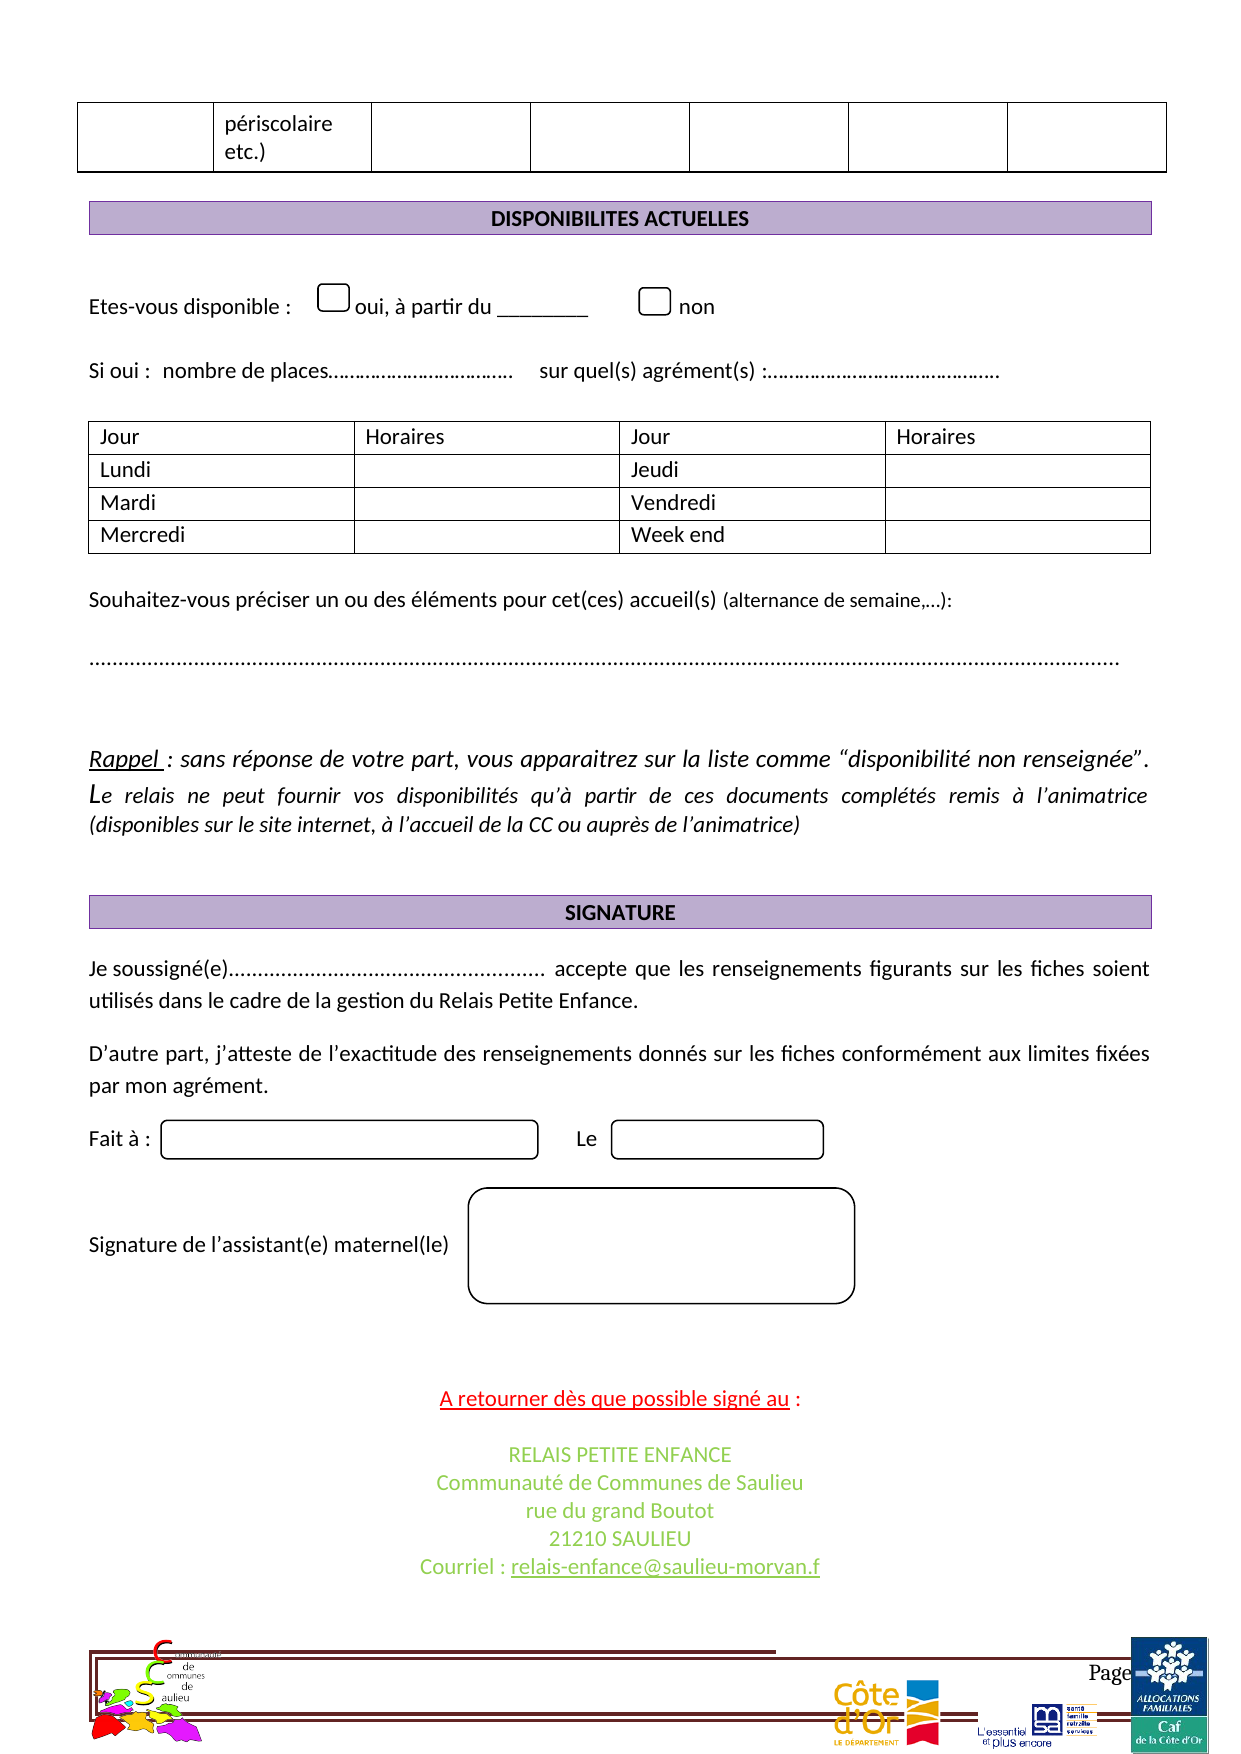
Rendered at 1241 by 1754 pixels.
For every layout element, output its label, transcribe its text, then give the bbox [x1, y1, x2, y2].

text Souhaitez-vous préciser un ou des éléments pour cet(ces) accueil(s) (alternance de semaine,…): [89, 586, 1152, 614]
text RELAIS PETITE ENFANCE [89, 1440, 1152, 1468]
table_cell [355, 455, 619, 487]
text rue du grand Boutot [89, 1496, 1166, 1655]
table_cell périscolaire etc.) [214, 103, 371, 171]
text D’autre part, j’atteste de l’exactitude des renseignements donnés sur les fiches conformément aux limites fixées par mon agrément. [89, 1039, 1152, 1099]
table_header Horaires [886, 422, 1150, 454]
table_cell [78, 103, 213, 171]
table_header Jour [89, 422, 354, 454]
text DISPONIBILITES ACTUELLES [90, 202, 1151, 234]
table_cell Lundi [89, 455, 354, 487]
text Fait à : [89, 1124, 160, 1152]
text Signature de l’assistant(e) maternel(le) [89, 1230, 467, 1258]
table_cell [886, 488, 1150, 519]
text [856, 1230, 1152, 1258]
table_cell [849, 103, 1007, 171]
text Communauté de Communes de Saulieu [89, 1468, 1152, 1496]
table_cell [1008, 103, 1166, 171]
table_cell [355, 521, 619, 552]
text 21210 SAULIEU [89, 1524, 1042, 1552]
text Si oui : nombre de places…………………………….. sur quel(s) agrément(s) :…………………………………….. [89, 356, 1152, 384]
table_cell [355, 488, 619, 519]
table_cell [531, 103, 689, 171]
text Je soussigné(e) accepte que les renseignements figurants sur les fiches soient utilisés dans le cadre de la gestion du Relais Petite Enfance. [89, 954, 1152, 1014]
table_cell Mercredi [89, 521, 354, 552]
table_header Jour [620, 422, 885, 454]
text Etes-vous disponible : oui, à partir du ________ non [89, 292, 1152, 320]
table_cell Vendredi [620, 488, 885, 519]
text Le [539, 1124, 611, 1152]
text [824, 1124, 1152, 1152]
table_cell Mardi [89, 488, 354, 519]
table_cell [372, 103, 530, 171]
table_cell [886, 455, 1150, 487]
table_cell [690, 103, 848, 171]
table_cell Week end [620, 521, 885, 552]
text Courriel : relais-enfance@saulieu-morvan.f [89, 1552, 1042, 1580]
text A retourner dès que possible signé au : [89, 1384, 1152, 1412]
text SIGNATURE [90, 896, 1151, 928]
text Rappel : sans réponse de votre part, vous apparaitrez sur la liste comme “disponibilité non renseignée”. Le relais ne peut fournir vos disponibilités qu’à partir de ces documents complétés remis à l’animatrice (disponibles sur le site internet, à l’accueil de la CC ou auprès de l’animatrice) [89, 739, 1152, 839]
table_cell Jeudi [620, 455, 885, 487]
table_header Horaires [355, 422, 619, 454]
table_cell [886, 521, 1150, 552]
